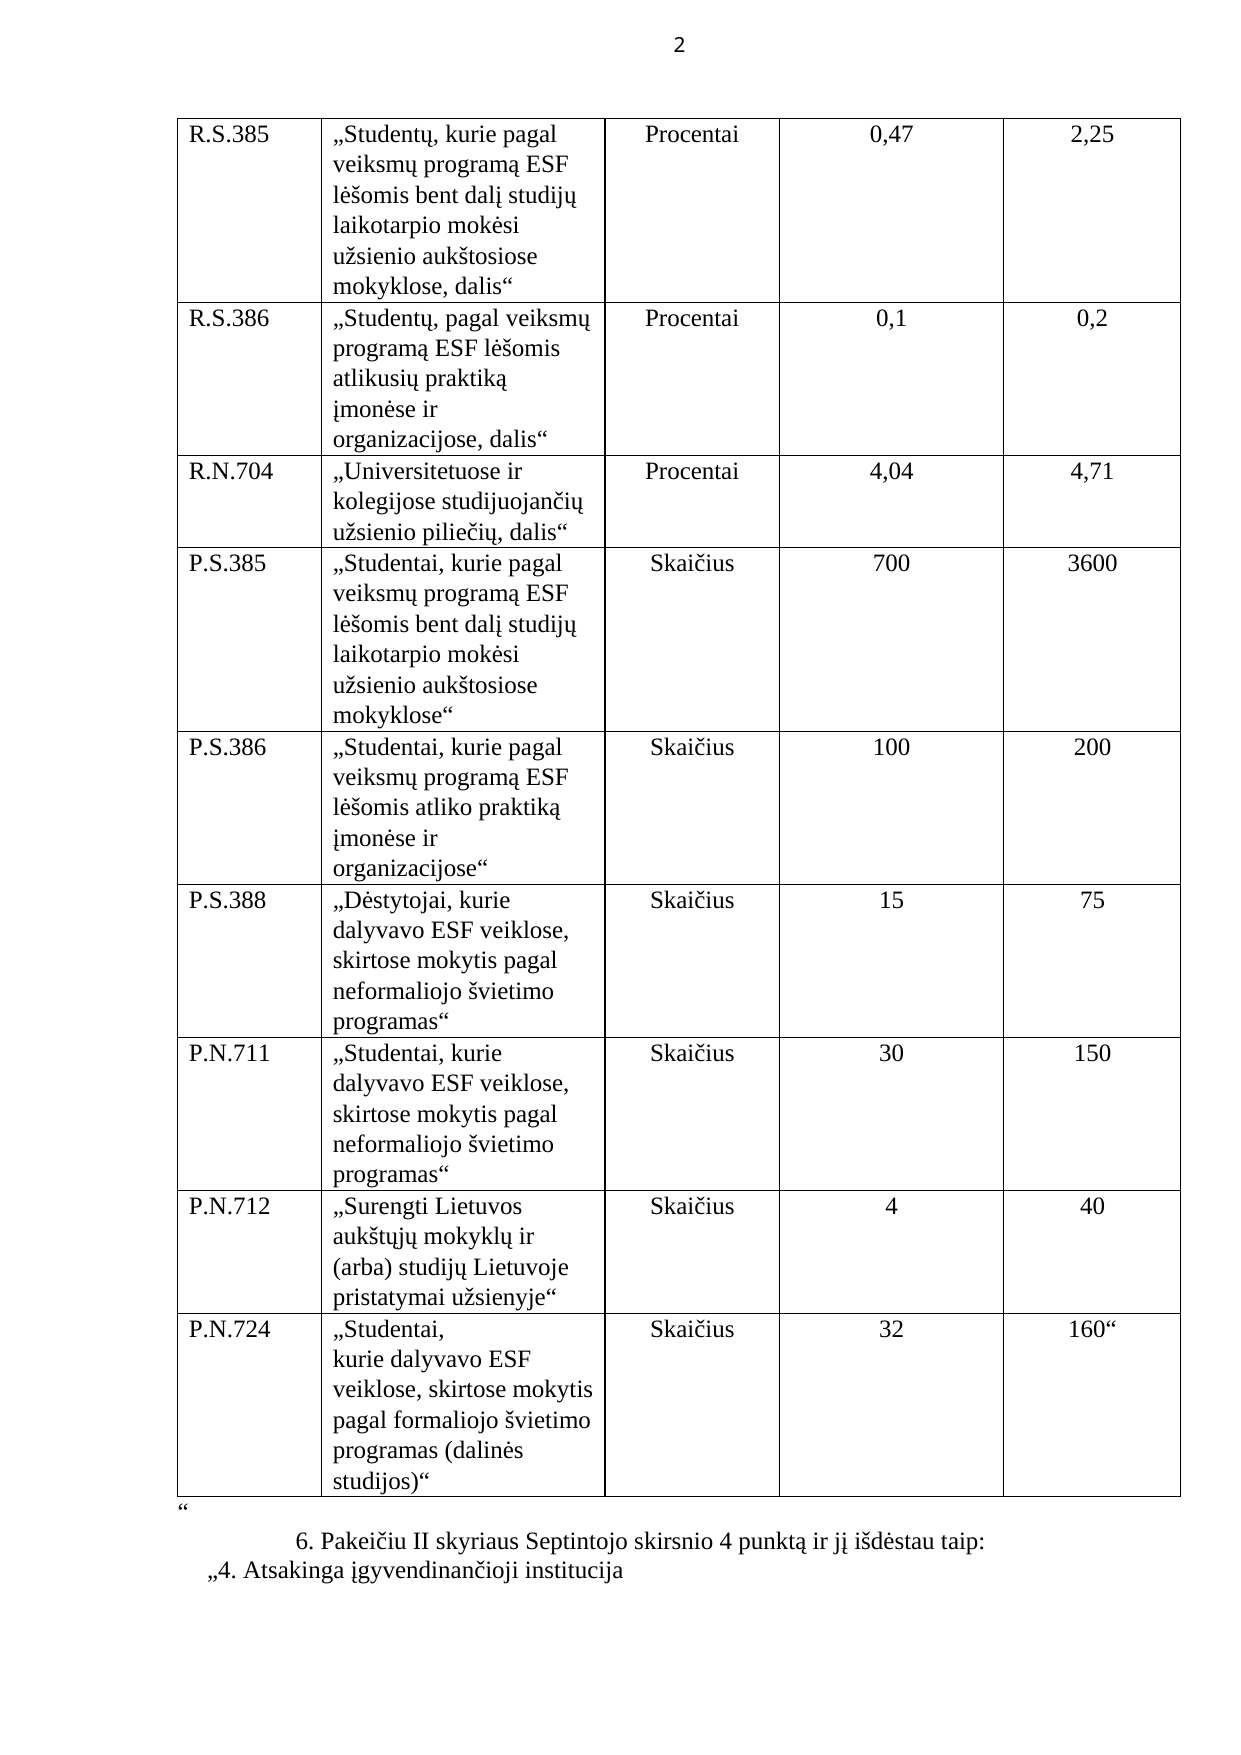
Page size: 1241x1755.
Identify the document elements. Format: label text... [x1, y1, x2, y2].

table_cell 100 [780, 732, 1003, 884]
table_cell 30 [780, 1038, 1003, 1190]
table_cell 75 [1004, 885, 1180, 1037]
table_cell 0,47 [780, 119, 1003, 302]
table_cell „Studentai, kurie pagal veiksmų programą ESF lėšomis bent dalį studijų laikotarpio mokėsi užsienio aukštosiose mokyklose“ [322, 548, 604, 731]
text “ [177, 1497, 1181, 1526]
table_cell „Surengti Lietuvos aukštųjų mokyklų ir (arba) studijų Lietuvoje pristatymai užsienyje“ [322, 1191, 604, 1313]
table_cell Procentai [606, 119, 779, 302]
table_cell 2,25 [1004, 119, 1180, 302]
table_cell 0,2 [1004, 303, 1180, 455]
table_cell Skaičius [606, 1314, 779, 1496]
table_cell „Studentų, pagal veiksmų programą ESF lėšomis atlikusių praktiką įmonėse ir organizacijose, dalis“ [322, 303, 604, 455]
table_cell Skaičius [606, 1038, 779, 1190]
table_cell „Studentai, kurie dalyvavo ESF veiklose, skirtose mokytis pagal formaliojo švietimo programas (dalinės studijos)“ [322, 1314, 604, 1496]
table_cell Procentai [606, 303, 779, 455]
table_cell 4,71 [1004, 456, 1180, 547]
table_cell „Universitetuose ir kolegijose studijuojančių užsienio piliečių, dalis“ [322, 456, 604, 547]
table_cell 4 [780, 1191, 1003, 1313]
table_cell „Studentai, kurie dalyvavo ESF veiklose, skirtose mokytis pagal neformaliojo švietimo programas“ [322, 1038, 604, 1190]
table_cell R.S.385 [178, 119, 321, 302]
table_cell „Studentų, kurie pagal veiksmų programą ESF lėšomis bent dalį studijų laikotarpio mokėsi užsienio aukštosiose mokyklose, dalis“ [322, 119, 604, 302]
table_cell „Studentai, kurie pagal veiksmų programą ESF lėšomis atliko praktiką įmonėse ir organizacijose“ [322, 732, 604, 884]
table_cell 0,1 [780, 303, 1003, 455]
table_cell P.S.386 [178, 732, 321, 884]
table_cell „Dėstytojai, kurie dalyvavo ESF veiklose, skirtose mokytis pagal neformaliojo švietimo programas“ [322, 885, 604, 1037]
table_cell 200 [1004, 732, 1180, 884]
table_cell 3600 [1004, 548, 1180, 731]
table_cell 32 [780, 1314, 1003, 1496]
table_cell Skaičius [606, 885, 779, 1037]
table_cell 40 [1004, 1191, 1180, 1313]
table_cell R.S.386 [178, 303, 321, 455]
table_cell R.N.704 [178, 456, 321, 547]
table_cell 160“ [1004, 1314, 1180, 1496]
table_cell P.N.724 [178, 1314, 321, 1496]
table_cell 15 [780, 885, 1003, 1037]
table_cell P.N.711 [178, 1038, 321, 1190]
table_cell 150 [1004, 1038, 1180, 1190]
table_cell Skaičius [606, 548, 779, 731]
text „4. Atsakinga įgyvendinančioji institucija [177, 1555, 1181, 1583]
table_cell P.S.388 [178, 885, 321, 1037]
table_cell 4,04 [780, 456, 1003, 547]
table_cell 700 [780, 548, 1003, 731]
table_cell Procentai [606, 456, 779, 547]
table_cell P.S.385 [178, 548, 321, 731]
table_cell Skaičius [606, 1191, 779, 1313]
table_cell Skaičius [606, 732, 779, 884]
text 6. Pakeičiu II skyriaus Septintojo skirsnio 4 punktą ir jį išdėstau taip: [177, 1526, 1181, 1555]
table_cell P.N.712 [178, 1191, 321, 1313]
